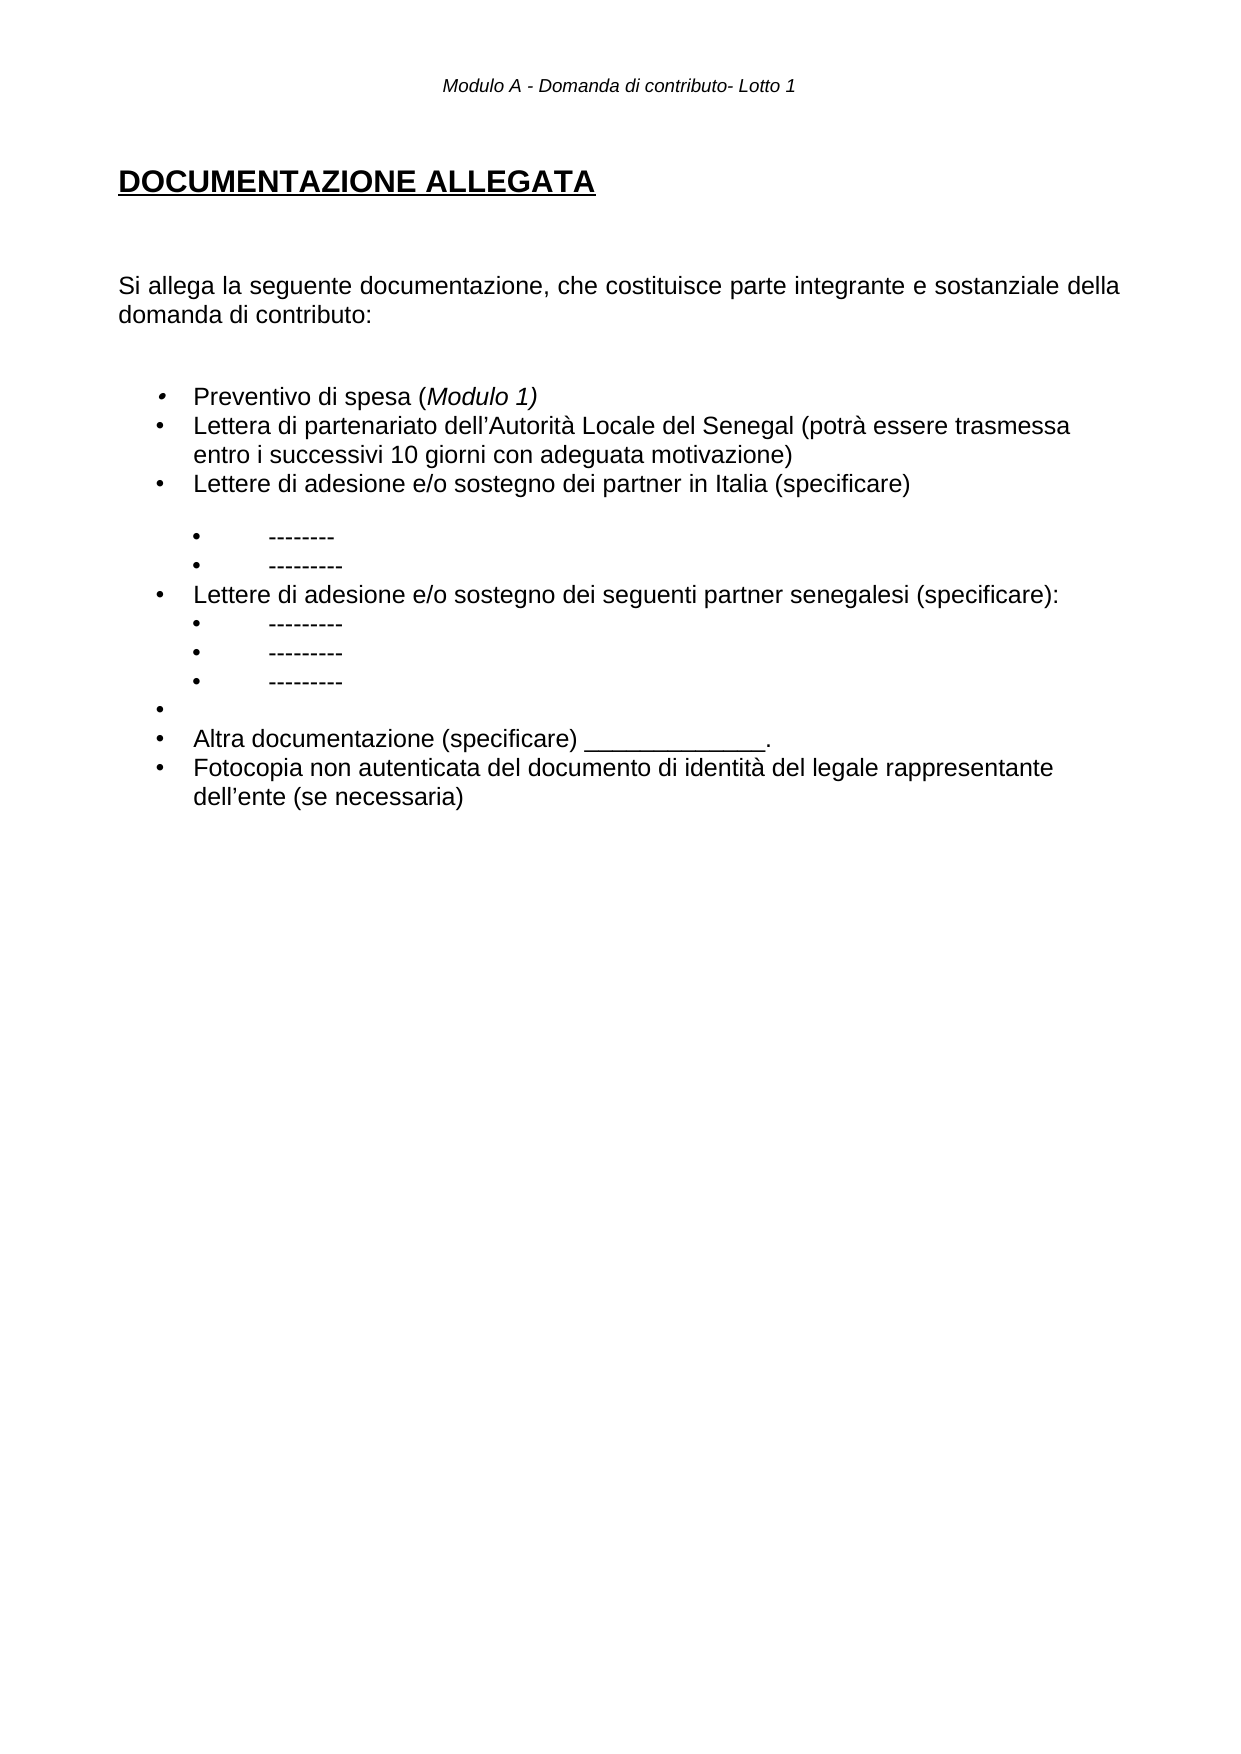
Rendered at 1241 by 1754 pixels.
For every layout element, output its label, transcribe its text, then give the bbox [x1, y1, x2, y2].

text Si allega la seguente documentazione, che costituisce parte integrante e sostanziale della domanda di contributo: [118, 271, 1122, 328]
list --------- [192, 638, 1122, 667]
list Lettere di adesione e/o sostegno dei seguenti partner senegalesi (specificare): [156, 580, 1122, 609]
list Lettera di partenariato dell’Autorità Locale del Senegal (potrà essere trasmessa entro i successivi 10 giorni con adeguata motivazione) [156, 411, 1122, 468]
list --------- [192, 551, 1122, 580]
list Preventivo di spesa (Modulo 1) [156, 382, 1122, 411]
list Altra documentazione (specificare) _____________. [156, 724, 1122, 753]
list -------- [192, 522, 1122, 551]
list --------- [192, 609, 1122, 638]
list --------- [192, 667, 1122, 696]
text DOCUMENTAZIONE ALLEGATA [118, 163, 1122, 199]
list Lettere di adesione e/o sostegno dei partner in Italia (specificare) [156, 468, 1122, 497]
list Fotocopia non autenticata del documento di identità del legale rappresentante dell’ente (se necessaria) [156, 753, 1122, 811]
